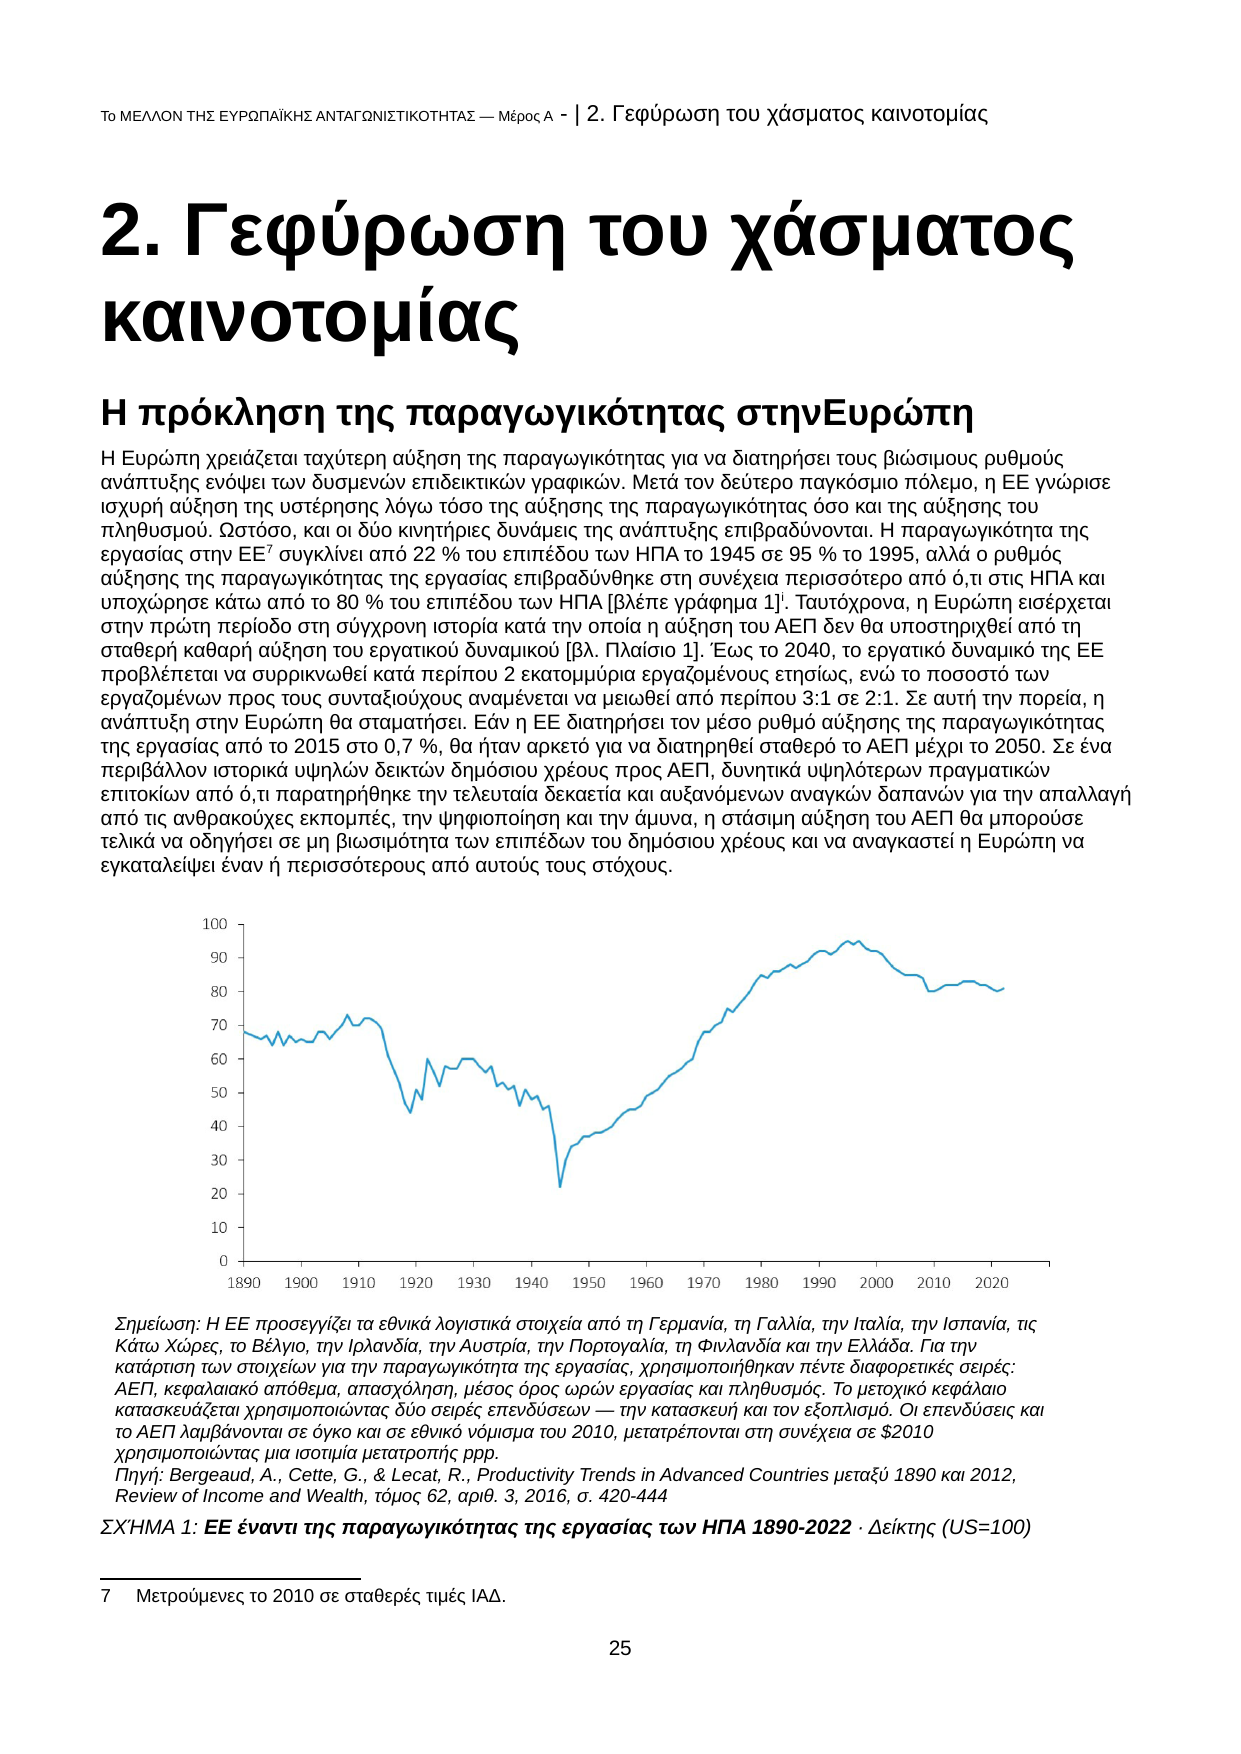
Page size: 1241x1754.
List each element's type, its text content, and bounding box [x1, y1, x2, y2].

text Η Ευρώπη χρειάζεται ταχύτερη αύξηση της παραγωγικότητας για να διατηρήσει τους βιώσιμους ρυθμούς ανάπτυξης ενόψει των δυσμενών επιδεικτικών γραφικών. Μετά τον δεύτερο παγκόσμιο πόλεμο, η ΕΕ γνώρισε ισχυρή αύξηση της υστέρησης λόγω τόσο της αύξησης της παραγωγικότητας όσο και της αύξησης του πληθυσμού. Ωστόσο, και οι δύο κινητήριες δυνάμεις της ανάπτυξης επιβραδύνονται. Η παραγωγικότητα της εργασίας στην ΕΕ συγκλίνει από 22 % του επιπέδου των ΗΠΑ το 1945 σε 95 % το 1995, αλλά ο ρυθμός αύξησης της παραγωγικότητας της εργασίας επιβραδύνθηκε στη συνέχεια περισσότερο από ό,τι στις ΗΠΑ και υποχώρησε κάτω από το 80 % του επιπέδου των ΗΠΑ [βλέπε γράφημα 1]. Ταυτόχρονα, η Ευρώπη εισέρχεται στην πρώτη περίοδο στη σύγχρονη ιστορία κατά την οποία η αύξηση του ΑΕΠ δεν θα υποστηριχθεί από τη σταθερή καθαρή αύξηση του εργατικού δυναμικού [βλ. Πλαίσιο 1]. Έως το 2040, το εργατικό δυναμικό της ΕΕ προβλέπεται να συρρικνωθεί κατά περίπου 2 εκατομμύρια εργαζομένους ετησίως, ενώ το ποσοστό των εργαζομένων προς τους συνταξιούχους αναμένεται να μειωθεί από περίπου 3:1 σε 2:1. Σε αυτή την πορεία, η ανάπτυξη στην Ευρώπη θα σταματήσει. Εάν η ΕΕ διατηρήσει τον μέσο ρυθμό αύξησης της παραγωγικότητας της εργασίας από το 2015 στο 0,7 %, θα ήταν αρκετό για να διατηρηθεί σταθερό το ΑΕΠ μέχρι το 2050. Σε ένα περιβάλλον ιστορικά υψηλών δεικτών δημόσιου χρέους προς ΑΕΠ, δυνητικά υψηλότερων πραγματικών επιτοκίων από ό,τι παρατηρήθηκε την τελευταία δεκαετία και αυξανόμενων αναγκών δαπανών για την απαλλαγή από τις ανθρακούχες εκπομπές, την ψηφιοποίηση και την άμυνα, η στάσιμη αύξηση του ΑΕΠ θα μπορούσε τελικά να οδηγήσει σε μη βιωσιμότητα των επιπέδων του δημόσιου χρέους και να αναγκαστεί η Ευρώπη να εγκαταλείψει έναν ή περισσότερους από αυτούς τους στόχους. [100, 446, 1140, 877]
picture [188, 899, 1075, 1297]
text Μετρούμενες το 2010 σε σταθερές τιμές ΙΑΔ. [100, 1585, 1140, 1606]
text ΣΧΉΜΑ 1: ΕΕ έναντι της παραγωγικότητας της εργασίας των ΗΠΑ 1890-2022 · Δείκτης (US=100) [100, 912, 1075, 1538]
subtitle Η πρόκληση της παραγωγικότητας στηνΕυρώπη [100, 390, 1140, 433]
subtitle 2. Γεφύρωση του χάσματος καινοτομίας [100, 184, 1140, 357]
